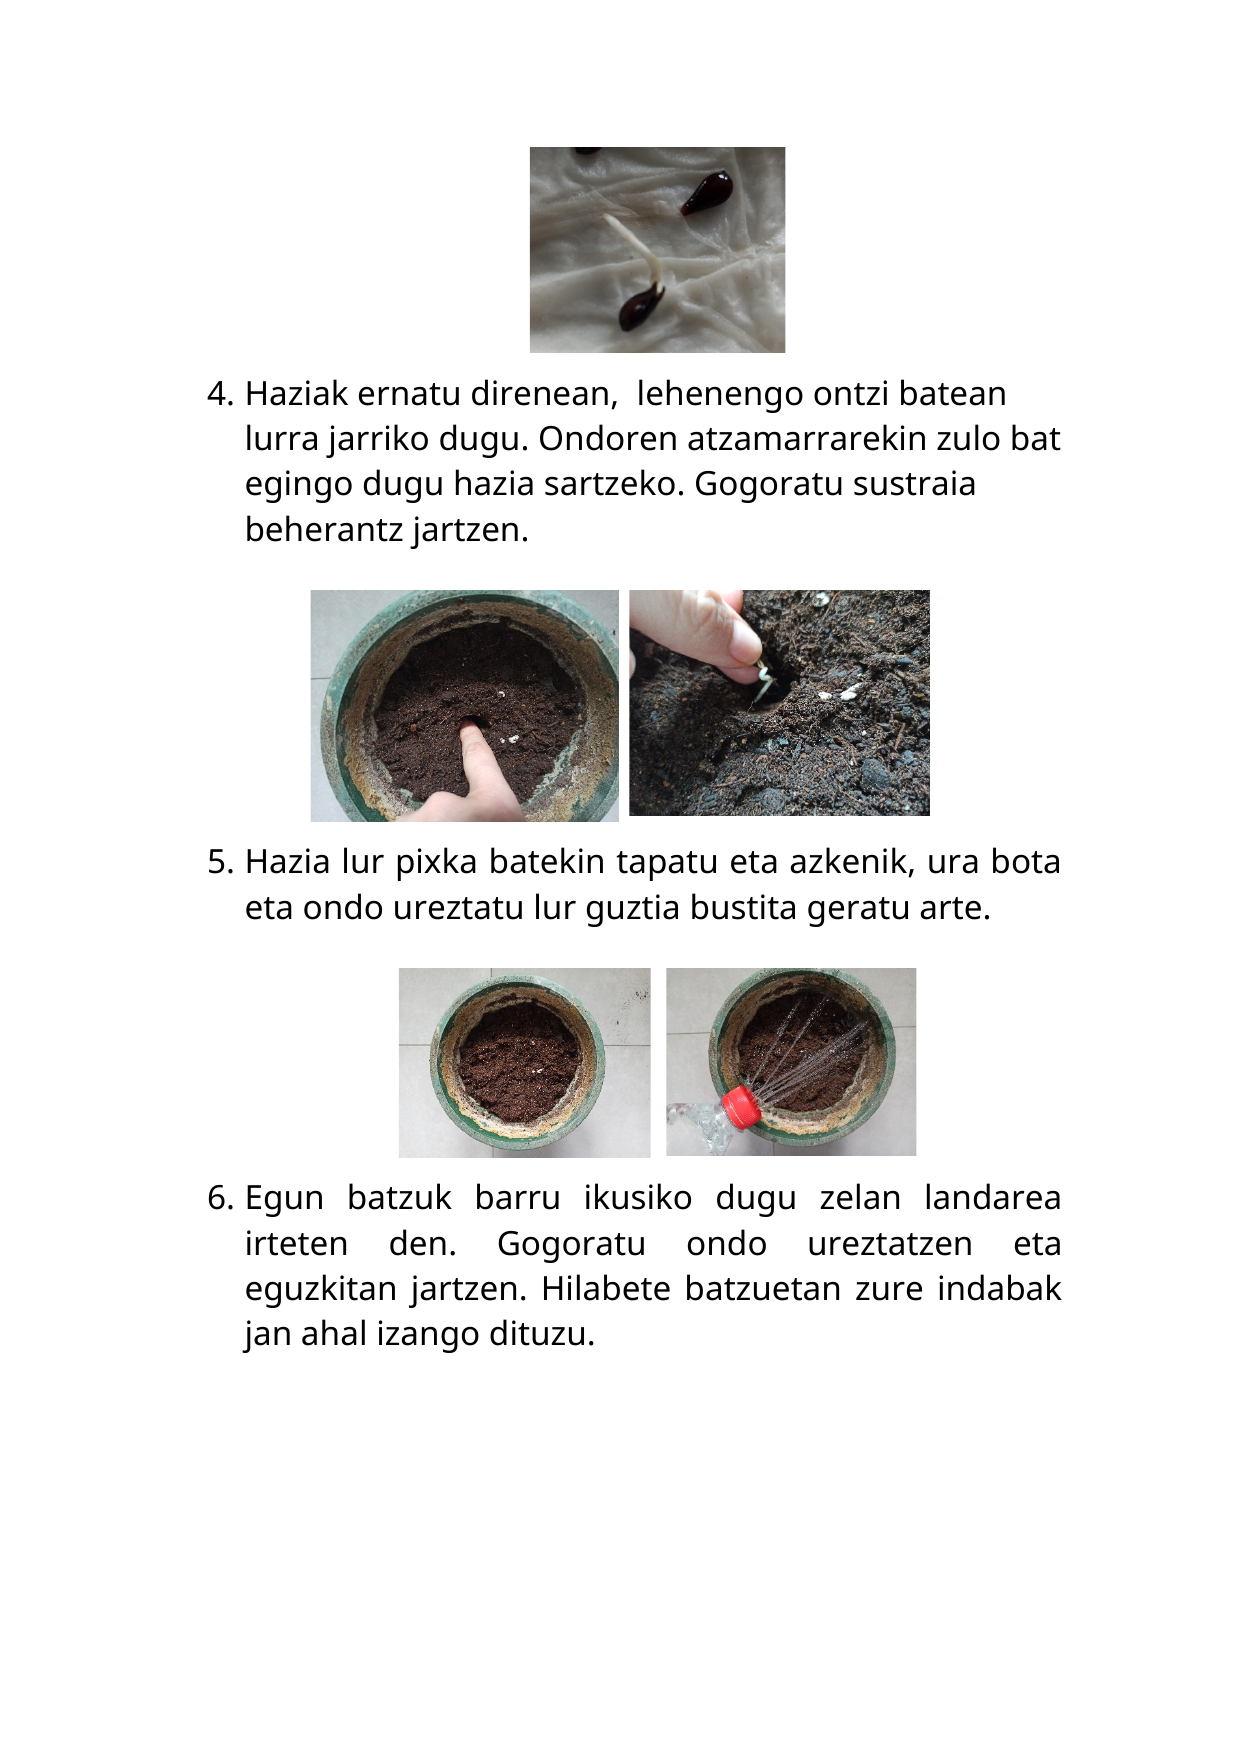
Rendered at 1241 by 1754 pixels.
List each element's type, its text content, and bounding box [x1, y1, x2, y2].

list Haziak ernatu direnean, lehenengo ontzi batean lurra jarriko dugu. Ondoren atzamarrarekin zulo bat egingo dugu hazia sartzeko. Gogoratu sustraia beherantz jartzen. [207, 369, 1063, 551]
list Egun batzuk barru ikusiko dugu zelan landarea irteten den. Gogoratu ondo ureztatzen eta eguzkitan jartzen. Hilabete batzuetan zure indabak jan ahal izango dituzu. [207, 1174, 1063, 1356]
list Hazia lur pixka batekin tapatu eta azkenik, ura bota eta ondo ureztatu lur guztia bustita geratu arte. [207, 838, 1063, 929]
